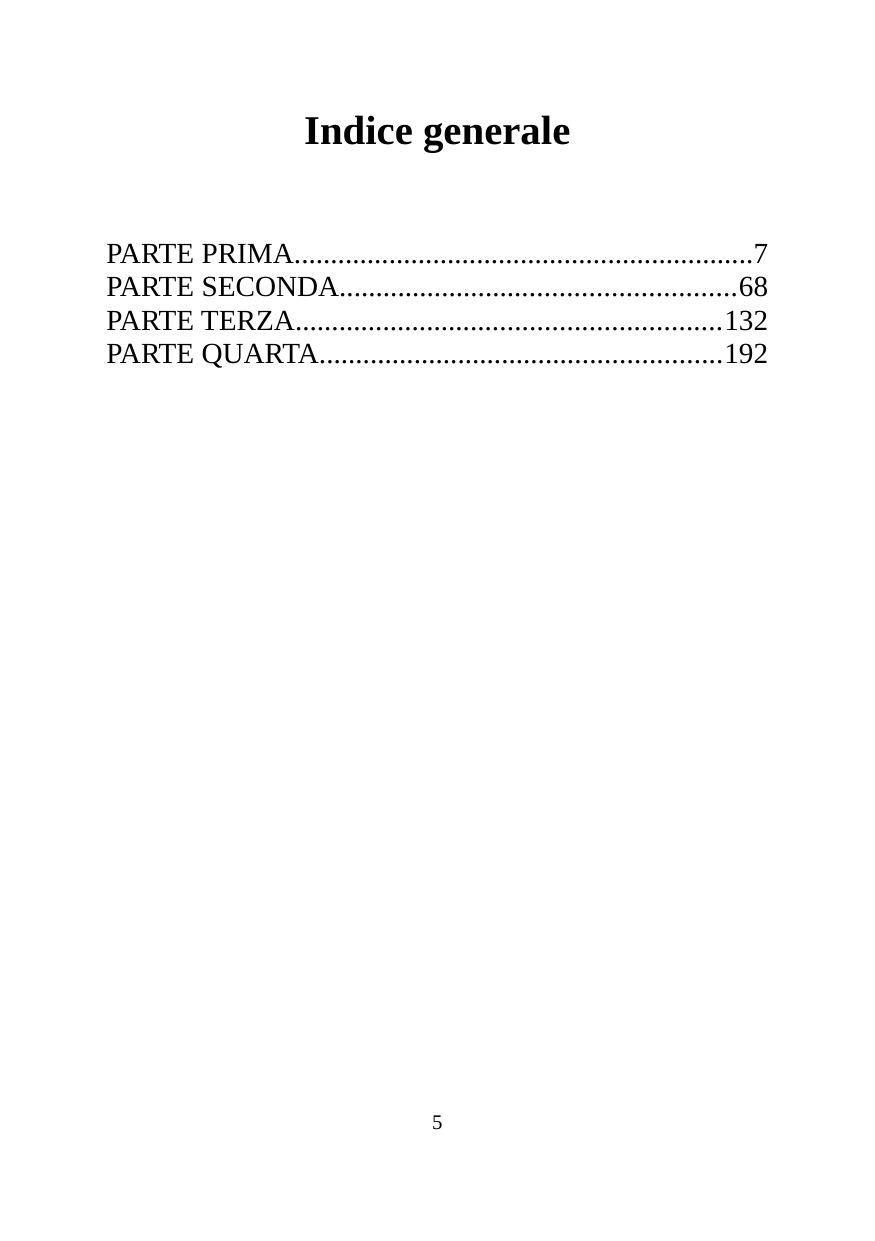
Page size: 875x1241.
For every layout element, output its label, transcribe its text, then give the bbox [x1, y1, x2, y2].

subtitle Indice generale [106, 106, 768, 153]
text PARTE SECONDA 68 [106, 269, 768, 303]
text PARTE QUARTA 192 [106, 337, 768, 370]
text PARTE TERZA 132 [106, 303, 768, 337]
text PARTE PRIMA 7 [106, 236, 768, 269]
